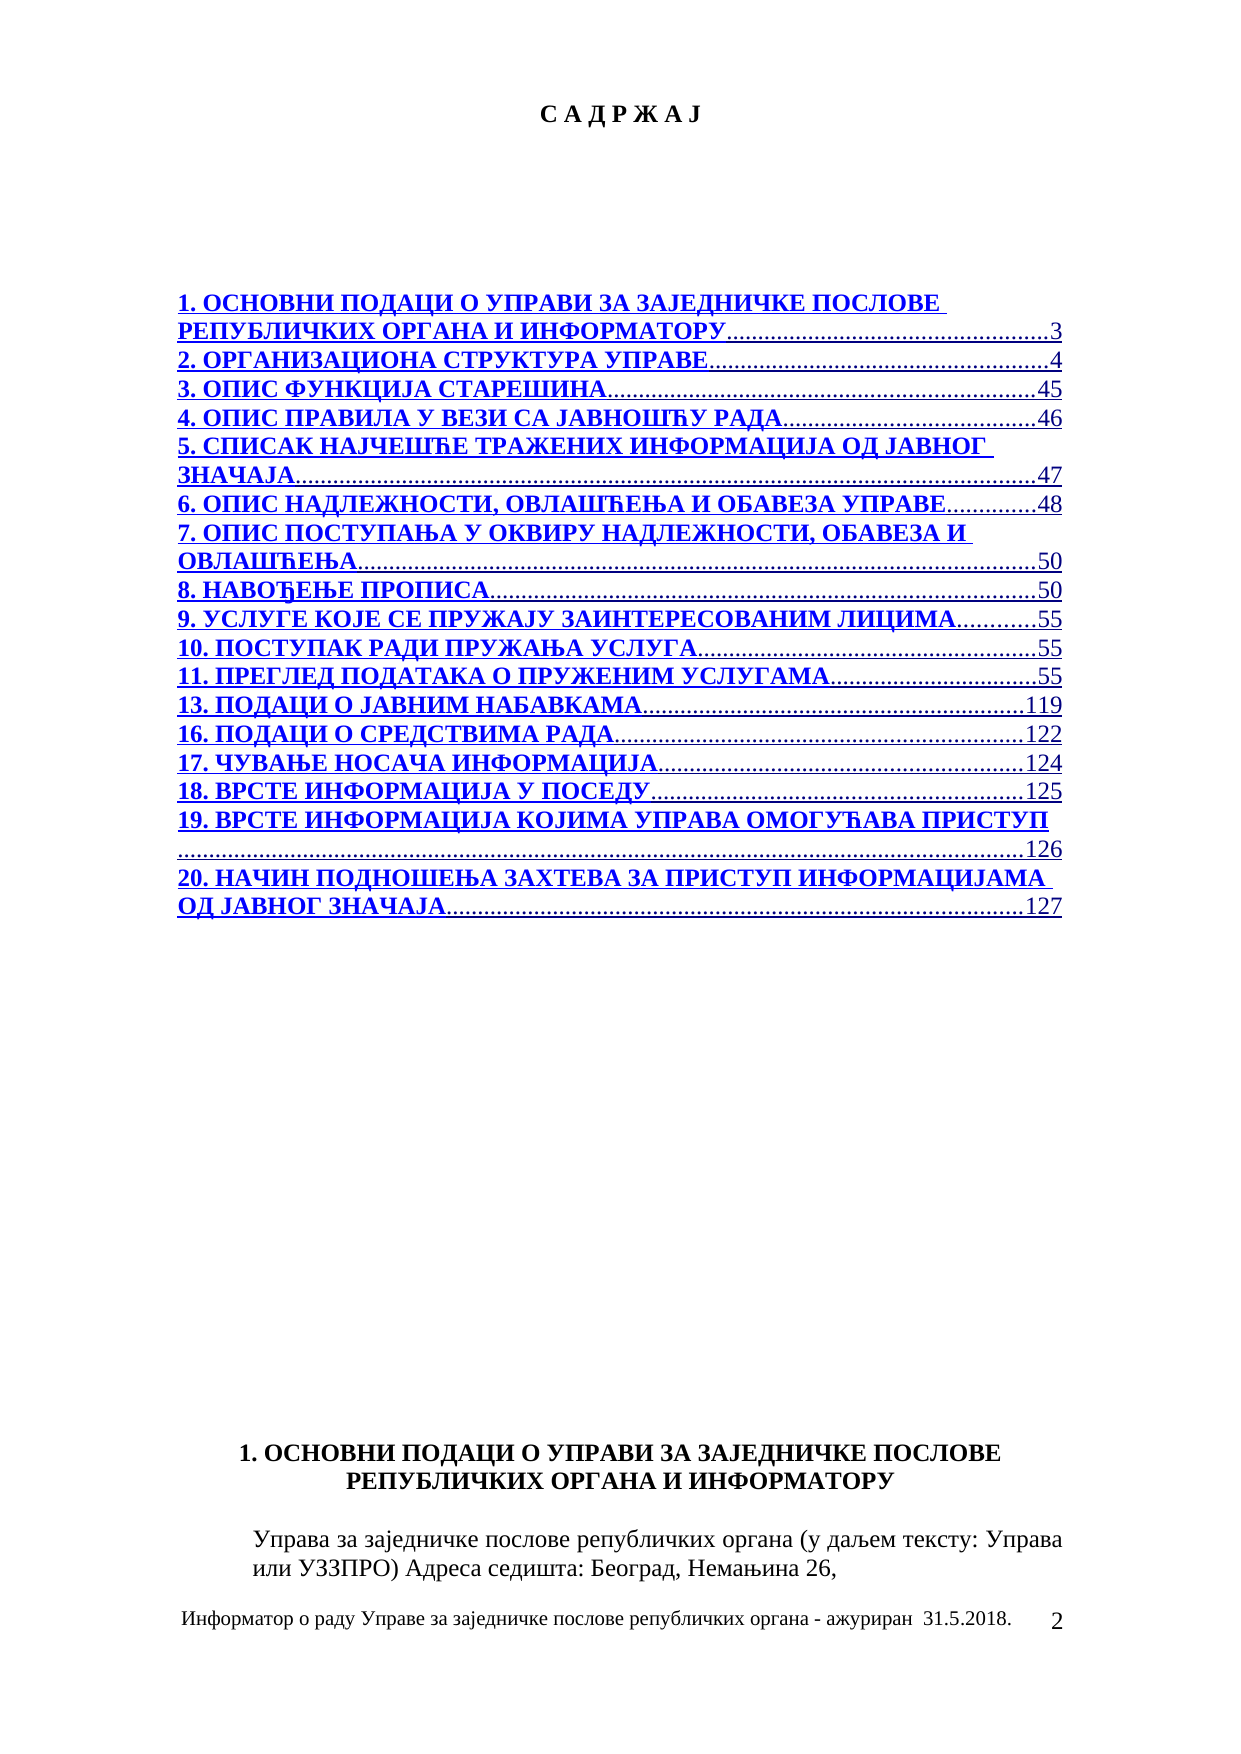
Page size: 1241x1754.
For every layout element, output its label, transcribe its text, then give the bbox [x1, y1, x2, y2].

text 7. ОПИС ПОСТУПАЊА У ОКВИРУ НАДЛЕЖНОСТИ, ОБАВЕЗА И ОВЛАШЋЕЊА 50 [177, 518, 1063, 575]
text 9. УСЛУГЕ КОЈЕ СЕ ПРУЖАЈУ ЗАИНТЕРЕСОВАНИМ ЛИЦИМА 55 [177, 604, 1063, 633]
text Управа за заједничке послове републичких органа (у даљем тексту: Управа или УЗЗПРО) Адреса седишта: Београд, Немањина 26, [252, 1524, 1063, 1581]
text 19. ВРСТЕ ИНФОРМАЦИЈА КОЈИМА УПРАВА ОМОГУЋАВА ПРИСТУП 126 [177, 805, 1063, 863]
text 17. ЧУВАЊЕ НОСАЧА ИНФОРМАЦИЈА 124 [177, 748, 1063, 776]
text 10. ПОСТУПАК РАДИ ПРУЖАЊА УСЛУГА 55 [177, 633, 1063, 661]
text 1. ОСНОВНИ ПОДАЦИ О УПРАВИ ЗА ЗАЈЕДНИЧКЕ ПОСЛОВЕ РЕПУБЛИЧКИХ ОРГАНА И ИНФОРМАТОРУ 3 [177, 288, 1063, 345]
text 6. ОПИС НАДЛЕЖНОСТИ, ОВЛАШЋЕЊА И ОБАВЕЗА УПРАВЕ 48 [177, 489, 1063, 518]
text 8. НАВОЂЕЊЕ ПРОПИСА 50 [177, 575, 1063, 604]
text 1. ОСНОВНИ ПОДАЦИ О УПРАВИ ЗА ЗАЈЕДНИЧКЕ ПОСЛОВЕ РЕПУБЛИЧКИХ ОРГАНА И ИНФОРМАТОРУ [177, 1438, 1063, 1495]
text 13. ПОДАЦИ О ЈАВНИМ НАБАВКАМА 119 [177, 690, 1063, 719]
text 5. СПИСАК НАЈЧЕШЋЕ ТРАЖЕНИХ ИНФОРМАЦИЈА ОД ЈАВНОГ ЗНАЧАЈА 47 [177, 431, 1063, 489]
text 11. ПРЕГЛЕД ПОДАТАКА О ПРУЖЕНИМ УСЛУГАМА 55 [177, 661, 1063, 690]
text 18. ВРСТЕ ИНФОРМАЦИЈА У ПОСЕДУ 125 [177, 776, 1063, 805]
text С А Д Р Ж А Ј [177, 99, 1063, 128]
text 3. ОПИС ФУНКЦИЈА СТАРЕШИНА 45 [177, 374, 1063, 403]
text 20. НАЧИН ПОДНОШЕЊА ЗАХТЕВА ЗА ПРИСТУП ИНФОРМАЦИЈАМА ОД ЈАВНОГ ЗНАЧАЈА 127 [177, 863, 1063, 920]
text 4. ОПИС ПРАВИЛА У ВЕЗИ СА ЈАВНОШЋУ РАДА 46 [177, 403, 1063, 431]
text 2. ОРГАНИЗАЦИОНА СТРУКТУРА УПРАВЕ 4 [177, 345, 1063, 374]
text 16. ПОДАЦИ О СРЕДСТВИМА РАДА 122 [177, 719, 1063, 748]
